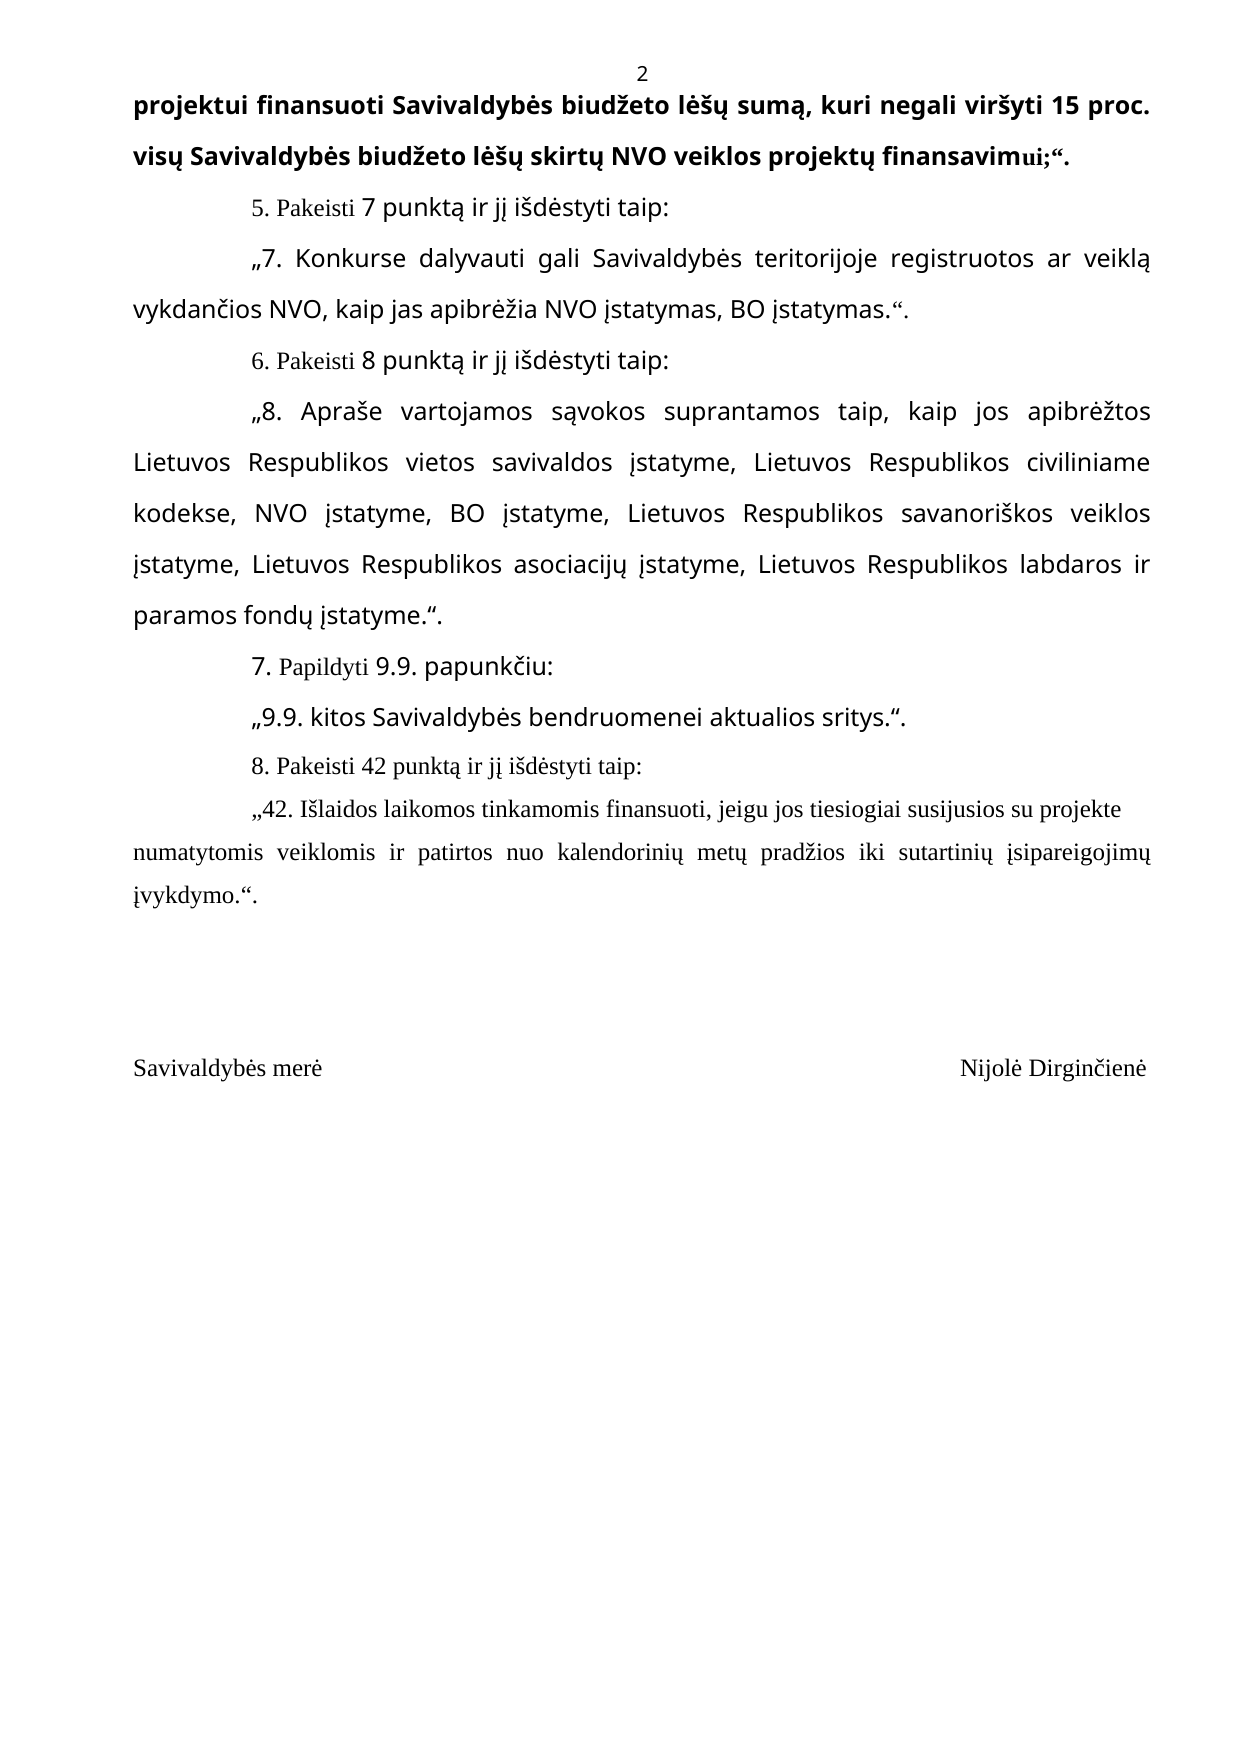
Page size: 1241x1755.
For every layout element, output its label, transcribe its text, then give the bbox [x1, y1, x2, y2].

text „8. Apraše vartojamos sąvokos suprantamos taip, kaip jos apibrėžtos Lietuvos Respublikos vietos savivaldos įstatyme, Lietuvos Respublikos civiliniame kodekse, NVO įstatyme, BO įstatyme, Lietuvos Respublikos savanoriškos veiklos įstatyme, Lietuvos Respublikos asociacijų įstatyme, Lietuvos Respublikos labdaros ir paramos fondų įstatyme.“. [133, 394, 1152, 632]
text numatytomis veiklomis ir patirtos nuo kalendorinių metų pradžios iki sutartinių įsipareigojimų įvykdymo.“. [133, 837, 1152, 909]
text „42. Išlaidos laikomos tinkamomis finansuoti, jeigu jos tiesiogiai susijusios su projekte [133, 794, 1152, 823]
text projektui finansuoti Savivaldybės biudžeto lėšų sumą, kuri negali viršyti 15 proc. visų Savivaldybės biudžeto lėšų skirtų NVO veiklos projektų finansavimui;“. [133, 88, 1152, 173]
text 8. Pakeisti 42 punktą ir jį išdėstyti taip: [133, 751, 1152, 780]
text 7. Papildyti 9.9. papunkčiu: [133, 649, 1152, 683]
text „7. Konkurse dalyvauti gali Savivaldybės teritorijoje registruotos ar veiklą vykdančios NVO, kaip jas apibrėžia NVO įstatymas, BO įstatymas.“. [133, 241, 1152, 326]
text 5. Pakeisti 7 punktą ir jį išdėstyti taip: [133, 190, 1152, 224]
text Savivaldybės merė Nijolė Dirginčienė [133, 1053, 1152, 1082]
text 6. Pakeisti 8 punktą ir jį išdėstyti taip: [133, 343, 1152, 377]
text „9.9. kitos Savivaldybės bendruomenei aktualios sritys.“. [133, 700, 1152, 734]
